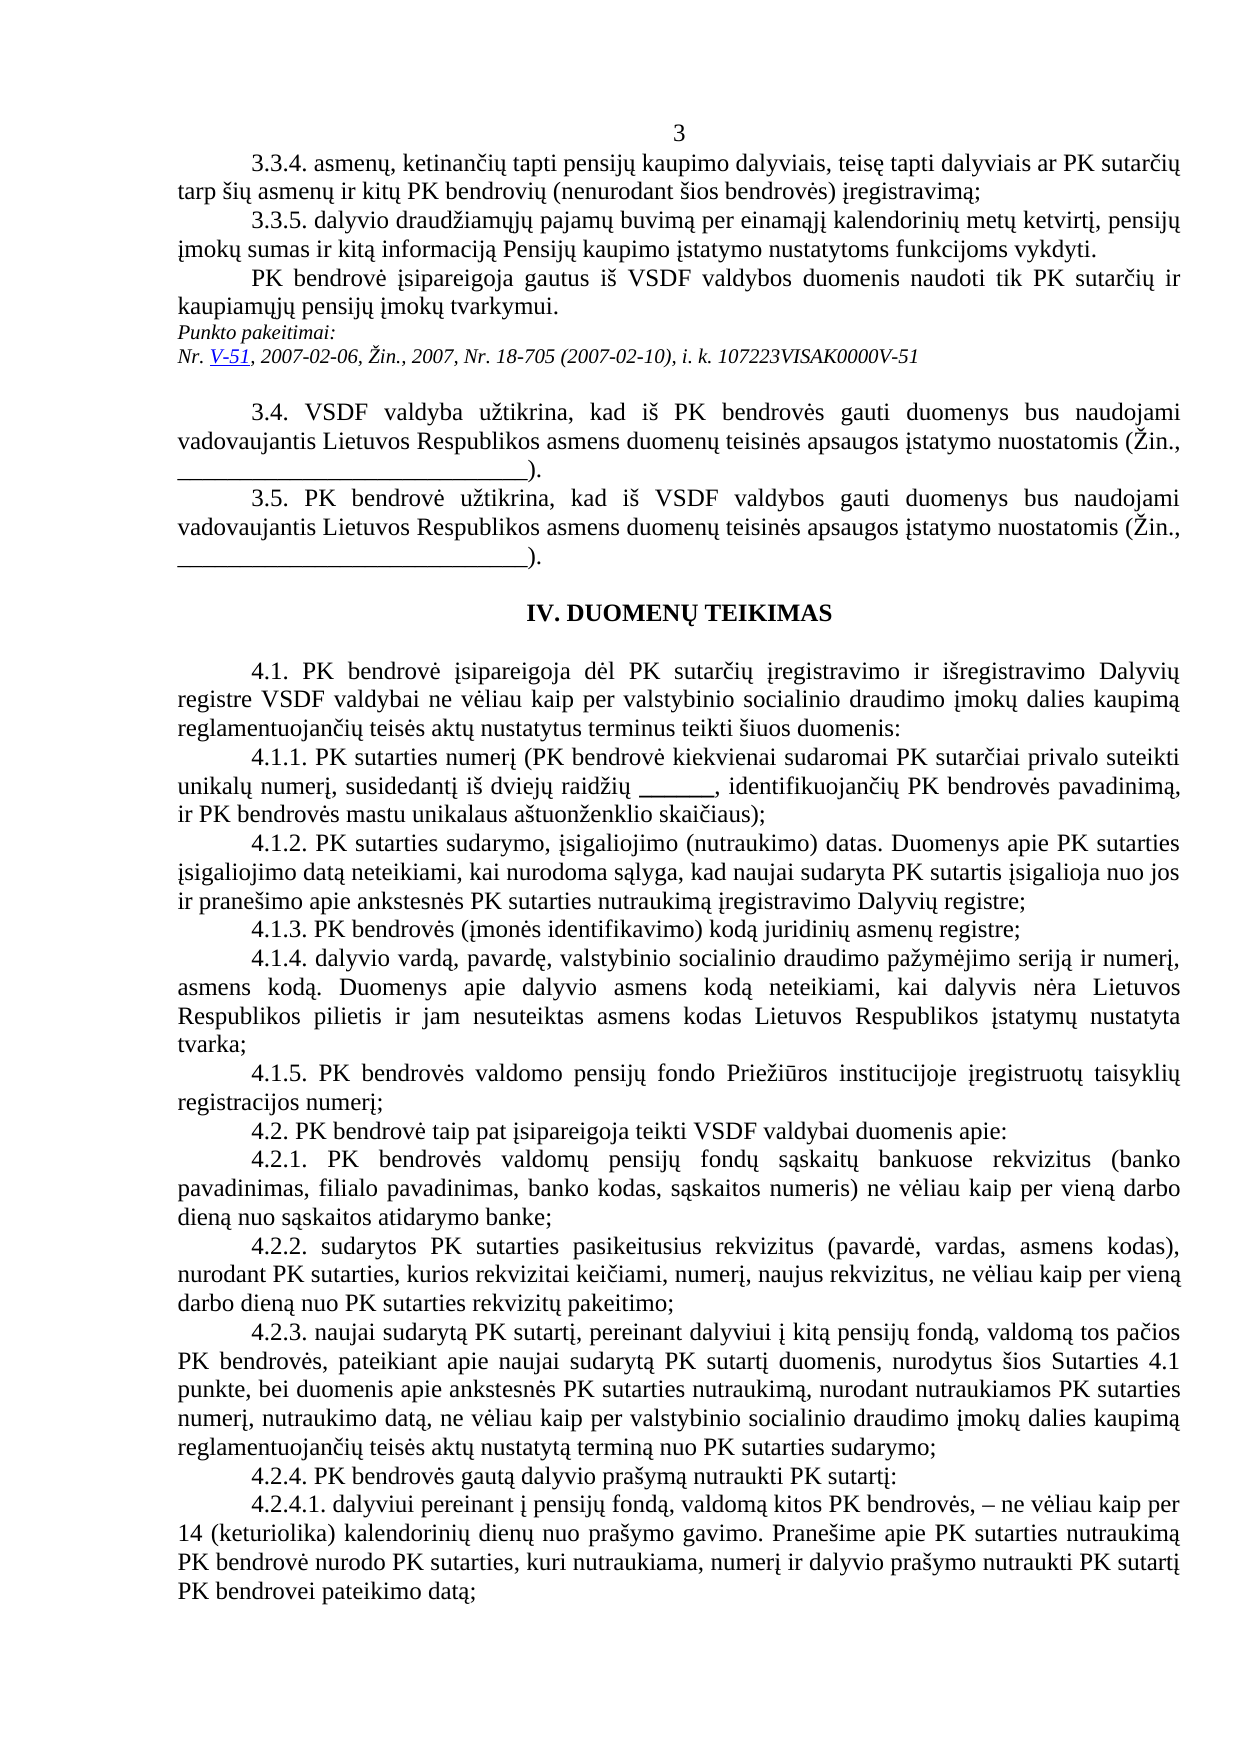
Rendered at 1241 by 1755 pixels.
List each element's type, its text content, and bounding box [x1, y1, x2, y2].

text Punkto pakeitimai: [177, 320, 1181, 344]
text 3.3.5. dalyvio draudžiamųjų pajamų buvimą per einamąjį kalendorinių metų ketvirtį, pensijų įmokų sumas ir kitą informaciją Pensijų kaupimo įstatymo nustatytoms funkcijoms vykdyti. [177, 205, 1181, 263]
text 4.2.4.1. dalyviui pereinant į pensijų fondą, valdomą kitos PK bendrovės, – ne vėliau kaip per 14 (keturiolika) kalendorinių dienų nuo prašymo gavimo. Pranešime apie PK sutarties nutraukimą PK bendrovė nurodo PK sutarties, kuri nutraukiama, numerį ir dalyvio prašymo nutraukti PK sutartį PK bendrovei pateikimo datą; [177, 1489, 1181, 1604]
text 4.1.5. PK bendrovės valdomo pensijų fondo Priežiūros institucijoje įregistruotų taisyklių registracijos numerį; [177, 1058, 1181, 1116]
text 3.5. PK bendrovė užtikrina, kad iš VSDF valdybos gauti duomenys bus naudojami vadovaujantis Lietuvos Respublikos asmens duomenų teisinės apsaugos įstatymo nuostatomis (Žin., ____________________________). [177, 483, 1181, 569]
text PK bendrovė įsipareigoja gautus iš VSDF valdybos duomenis naudoti tik PK sutarčių ir kaupiamųjų pensijų įmokų tvarkymui. [177, 263, 1181, 320]
text 4.2. PK bendrovė taip pat įsipareigoja teikti VSDF valdybai duomenis apie: [177, 1116, 1181, 1144]
text 4.1.1. PK sutarties numerį (PK bendrovė kiekvienai sudaromai PK sutarčiai privalo suteikti unikalų numerį, susidedantį iš dviejų raidžių ______, identifikuojančių PK bendrovės pavadinimą, ir PK bendrovės mastu unikalaus aštuonženklio skaičiaus); [177, 742, 1181, 828]
text 4.1.2. PK sutarties sudarymo, įsigaliojimo (nutraukimo) datas. Duomenys apie PK sutarties įsigaliojimo datą neteikiami, kai nurodoma sąlyga, kad naujai sudaryta PK sutartis įsigalioja nuo jos ir pranešimo apie ankstesnės PK sutarties nutraukimą įregistravimo Dalyvių registre; [177, 828, 1181, 914]
text 4.1.3. PK bendrovės (įmonės identifikavimo) kodą juridinių asmenų registre; [177, 914, 1181, 943]
text 4.2.4. PK bendrovės gautą dalyvio prašymą nutraukti PK sutartį: [177, 1461, 1181, 1489]
text 3.3.4. asmenų, ketinančių tapti pensijų kaupimo dalyviais, teisę tapti dalyviais ar PK sutarčių tarp šių asmenų ir kitų PK bendrovių (nenurodant šios bendrovės) įregistravimą; [177, 148, 1181, 205]
text 4.1. PK bendrovė įsipareigoja dėl PK sutarčių įregistravimo ir išregistravimo Dalyvių registre VSDF valdybai ne vėliau kaip per valstybinio socialinio draudimo įmokų dalies kaupimą reglamentuojančių teisės aktų nustatytus terminus teikti šiuos duomenis: [177, 656, 1181, 742]
text 4.2.3. naujai sudarytą PK sutartį, pereinant dalyviui į kitą pensijų fondą, valdomą tos pačios PK bendrovės, pateikiant apie naujai sudarytą PK sutartį duomenis, nurodytus šios Sutarties 4.1 punkte, bei duomenis apie ankstesnės PK sutarties nutraukimą, nurodant nutraukiamos PK sutarties numerį, nutraukimo datą, ne vėliau kaip per valstybinio socialinio draudimo įmokų dalies kaupimą reglamentuojančių teisės aktų nustatytą terminą nuo PK sutarties sudarymo; [177, 1317, 1181, 1461]
text Nr. V-51, 2007-02-06, Žin., 2007, Nr. 18-705 (2007-02-10), i. k. 107223VISAK0000V-51 [177, 344, 1181, 368]
text 4.2.2. sudarytos PK sutarties pasikeitusius rekvizitus (pavardė, vardas, asmens kodas), nurodant PK sutarties, kurios rekvizitai keičiami, numerį, naujus rekvizitus, ne vėliau kaip per vieną darbo dieną nuo PK sutarties rekvizitų pakeitimo; [177, 1231, 1181, 1317]
text 4.1.4. dalyvio vardą, pavardę, valstybinio socialinio draudimo pažymėjimo seriją ir numerį, asmens kodą. Duomenys apie dalyvio asmens kodą neteikiami, kai dalyvis nėra Lietuvos Respublikos pilietis ir jam nesuteiktas asmens kodas Lietuvos Respublikos įstatymų nustatyta tvarka; [177, 943, 1181, 1058]
text IV. DUOMENŲ TEIKIMAS [177, 598, 1181, 627]
text 3.4. VSDF valdyba užtikrina, kad iš PK bendrovės gauti duomenys bus naudojami vadovaujantis Lietuvos Respublikos asmens duomenų teisinės apsaugos įstatymo nuostatomis (Žin., ____________________________). [177, 397, 1181, 483]
text 4.2.1. PK bendrovės valdomų pensijų fondų sąskaitų bankuose rekvizitus (banko pavadinimas, filialo pavadinimas, banko kodas, sąskaitos numeris) ne vėliau kaip per vieną darbo dieną nuo sąskaitos atidarymo banke; [177, 1144, 1181, 1231]
